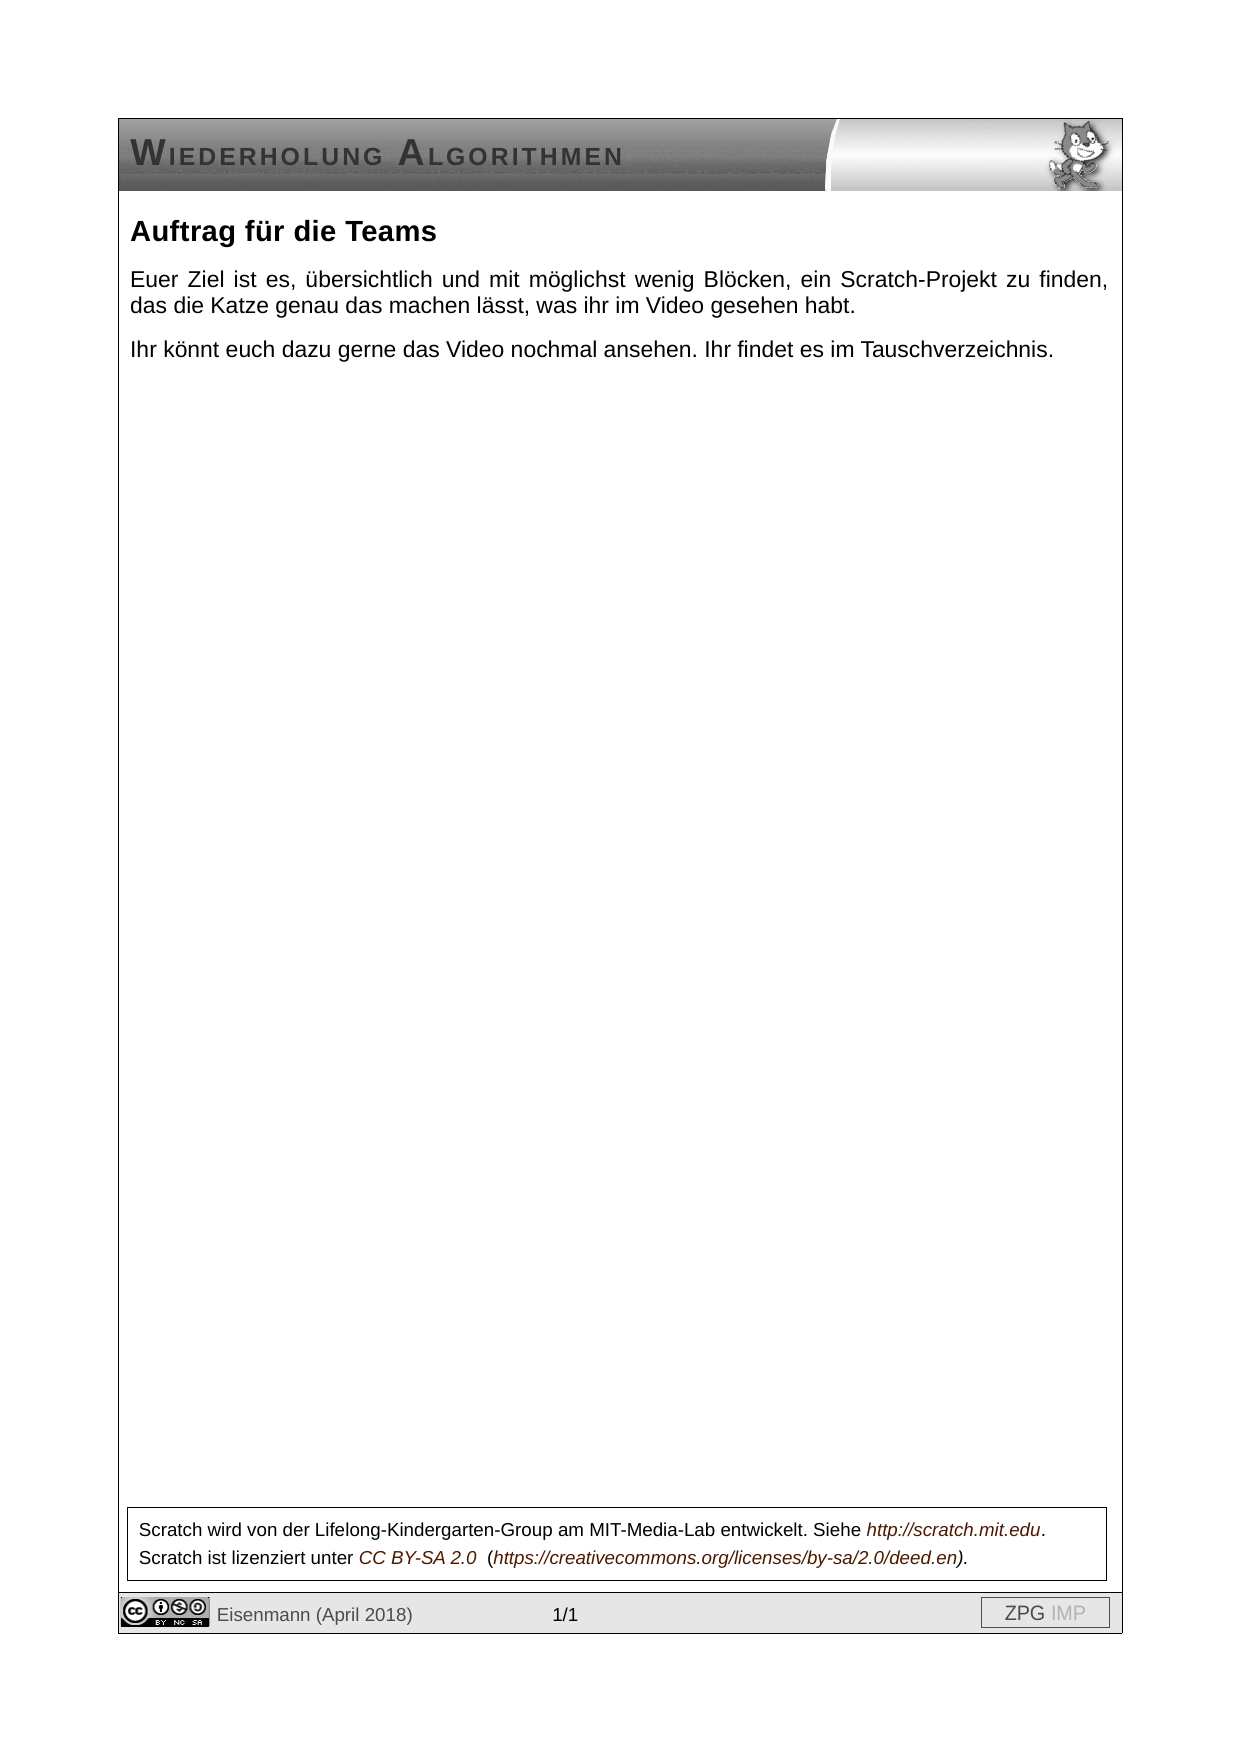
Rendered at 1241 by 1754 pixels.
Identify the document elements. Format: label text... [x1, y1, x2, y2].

text Ihr könnt euch dazu gerne das Video nochmal ansehen. Ihr findet es im Tauschverzeichnis. [130, 336, 1110, 362]
picture [120, 1597, 210, 1627]
text Auftrag für die Teams [130, 214, 1110, 248]
text Euer Ziel ist es, übersichtlich und mit möglichst wenig Blöcken, ein Scratch-Projekt zu finden, das die Katze genau das machen lässt, was ihr im Video gesehen habt. [130, 266, 1110, 318]
picture [119, 119, 1122, 191]
